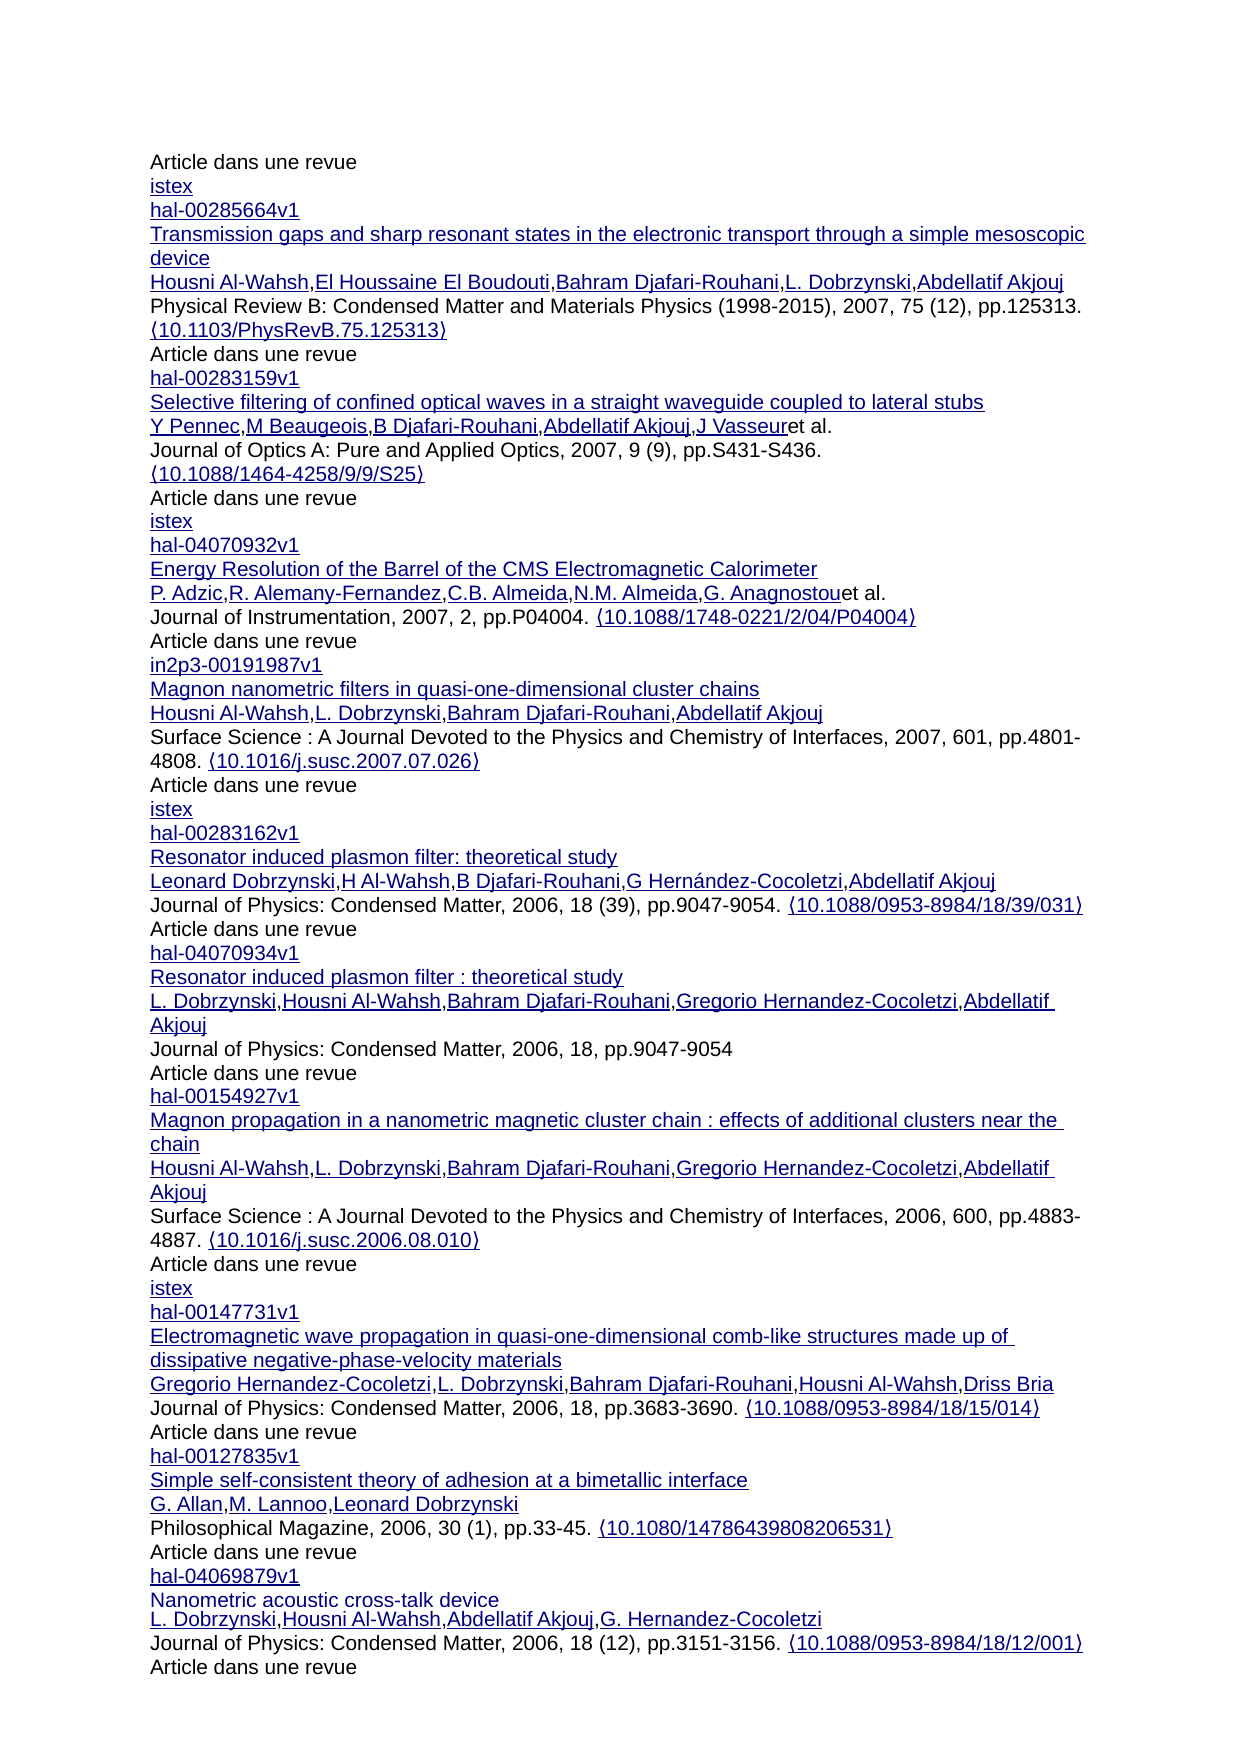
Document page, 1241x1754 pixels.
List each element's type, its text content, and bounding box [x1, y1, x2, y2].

table_cell Transmission gaps and sharp resonant states in the electronic transport through a simple mesoscopic device Housni Al-Wahsh,El Houssaine El Boudouti,Bahram Djafari-Rouhani,L. Dobrzynski,Abdellatif Akjouj Physical Review B: Condensed Matter and Materials Physics (1998-2015), 2007, 75 (12), pp.125313. ⟨10.1103/PhysRevB.75.125313⟩ Article dans une revue hal-00283159v1 [150, 222, 1090, 389]
table_cell Article dans une revue istex hal-00285664v1 [150, 150, 1090, 222]
table_cell Electromagnetic wave propagation in quasi-one-dimensional comb-like structures made up of dissipative negative-phase-velocity materials Gregorio Hernandez-Cocoletzi,L. Dobrzynski,Bahram Djafari-Rouhani,Housni Al-Wahsh,Driss Bria Journal of Physics: Condensed Matter, 2006, 18, pp.3683-3690. ⟨10.1088/0953-8984/18/15/014⟩ Article dans une revue hal-00127835v1 [150, 1324, 1090, 1468]
table_cell Resonator induced plasmon filter: theoretical study Leonard Dobrzynski,H Al-Wahsh,B Djafari-Rouhani,G Hernández-Cocoletzi,Abdellatif Akjouj Journal of Physics: Condensed Matter, 2006, 18 (39), pp.9047-9054. ⟨10.1088/0953-8984/18/39/031⟩ Article dans une revue hal-04070934v1 [150, 845, 1090, 964]
table_cell Selective filtering of confined optical waves in a straight waveguide coupled to lateral stubs Y Pennec,M Beaugeois,B Djafari-Rouhani,Abdellatif Akjouj,J Vasseuret al. Journal of Optics A: Pure and Applied Optics, 2007, 9 (9), pp.S431-S436. ⟨10.1088/1464-4258/9/9/S25⟩ Article dans une revue istex hal-04070932v1 [150, 390, 1090, 557]
table_cell Magnon nanometric filters in quasi-one-dimensional cluster chains Housni Al-Wahsh,L. Dobrzynski,Bahram Djafari-Rouhani,Abdellatif Akjouj Surface Science : A Journal Devoted to the Physics and Chemistry of Interfaces, 2007, 601, pp.4801-4808. ⟨10.1016/j.susc.2007.07.026⟩ Article dans une revue istex hal-00283162v1 [150, 677, 1090, 845]
table_cell Magnon propagation in a nanometric magnetic cluster chain : effects of additional clusters near the chain Housni Al-Wahsh,L. Dobrzynski,Bahram Djafari-Rouhani,Gregorio Hernandez-Cocoletzi,Abdellatif Akjouj Surface Science : A Journal Devoted to the Physics and Chemistry of Interfaces, 2006, 600, pp.4883-4887. ⟨10.1016/j.susc.2006.08.010⟩ Article dans une revue istex hal-00147731v1 [150, 1108, 1090, 1324]
table_cell Nanometric acoustic cross-talk device L. Dobrzynski,Housni Al-Wahsh,Abdellatif Akjouj,G. Hernandez-Cocoletzi Journal of Physics: Condensed Matter, 2006, 18 (12), pp.3151-3156. ⟨10.1088/0953-8984/18/12/001⟩ Article dans une revue [150, 1588, 1090, 1679]
table_cell Energy Resolution of the Barrel of the CMS Electromagnetic Calorimeter P. Adzic,R. Alemany-Fernandez,C.B. Almeida,N.M. Almeida,G. Anagnostouet al. Journal of Instrumentation, 2007, 2, pp.P04004. ⟨10.1088/1748-0221/2/04/P04004⟩ Article dans une revue in2p3-00191987v1 [150, 557, 1090, 677]
table_cell Simple self-consistent theory of adhesion at a bimetallic interface G. Allan,M. Lannoo,Leonard Dobrzynski Philosophical Magazine, 2006, 30 (1), pp.33-45. ⟨10.1080/14786439808206531⟩ Article dans une revue hal-04069879v1 [150, 1468, 1090, 1587]
table_cell Resonator induced plasmon filter : theoretical study L. Dobrzynski,Housni Al-Wahsh,Bahram Djafari-Rouhani,Gregorio Hernandez-Cocoletzi,Abdellatif Akjouj Journal of Physics: Condensed Matter, 2006, 18, pp.9047-9054 Article dans une revue hal-00154927v1 [150, 965, 1090, 1108]
